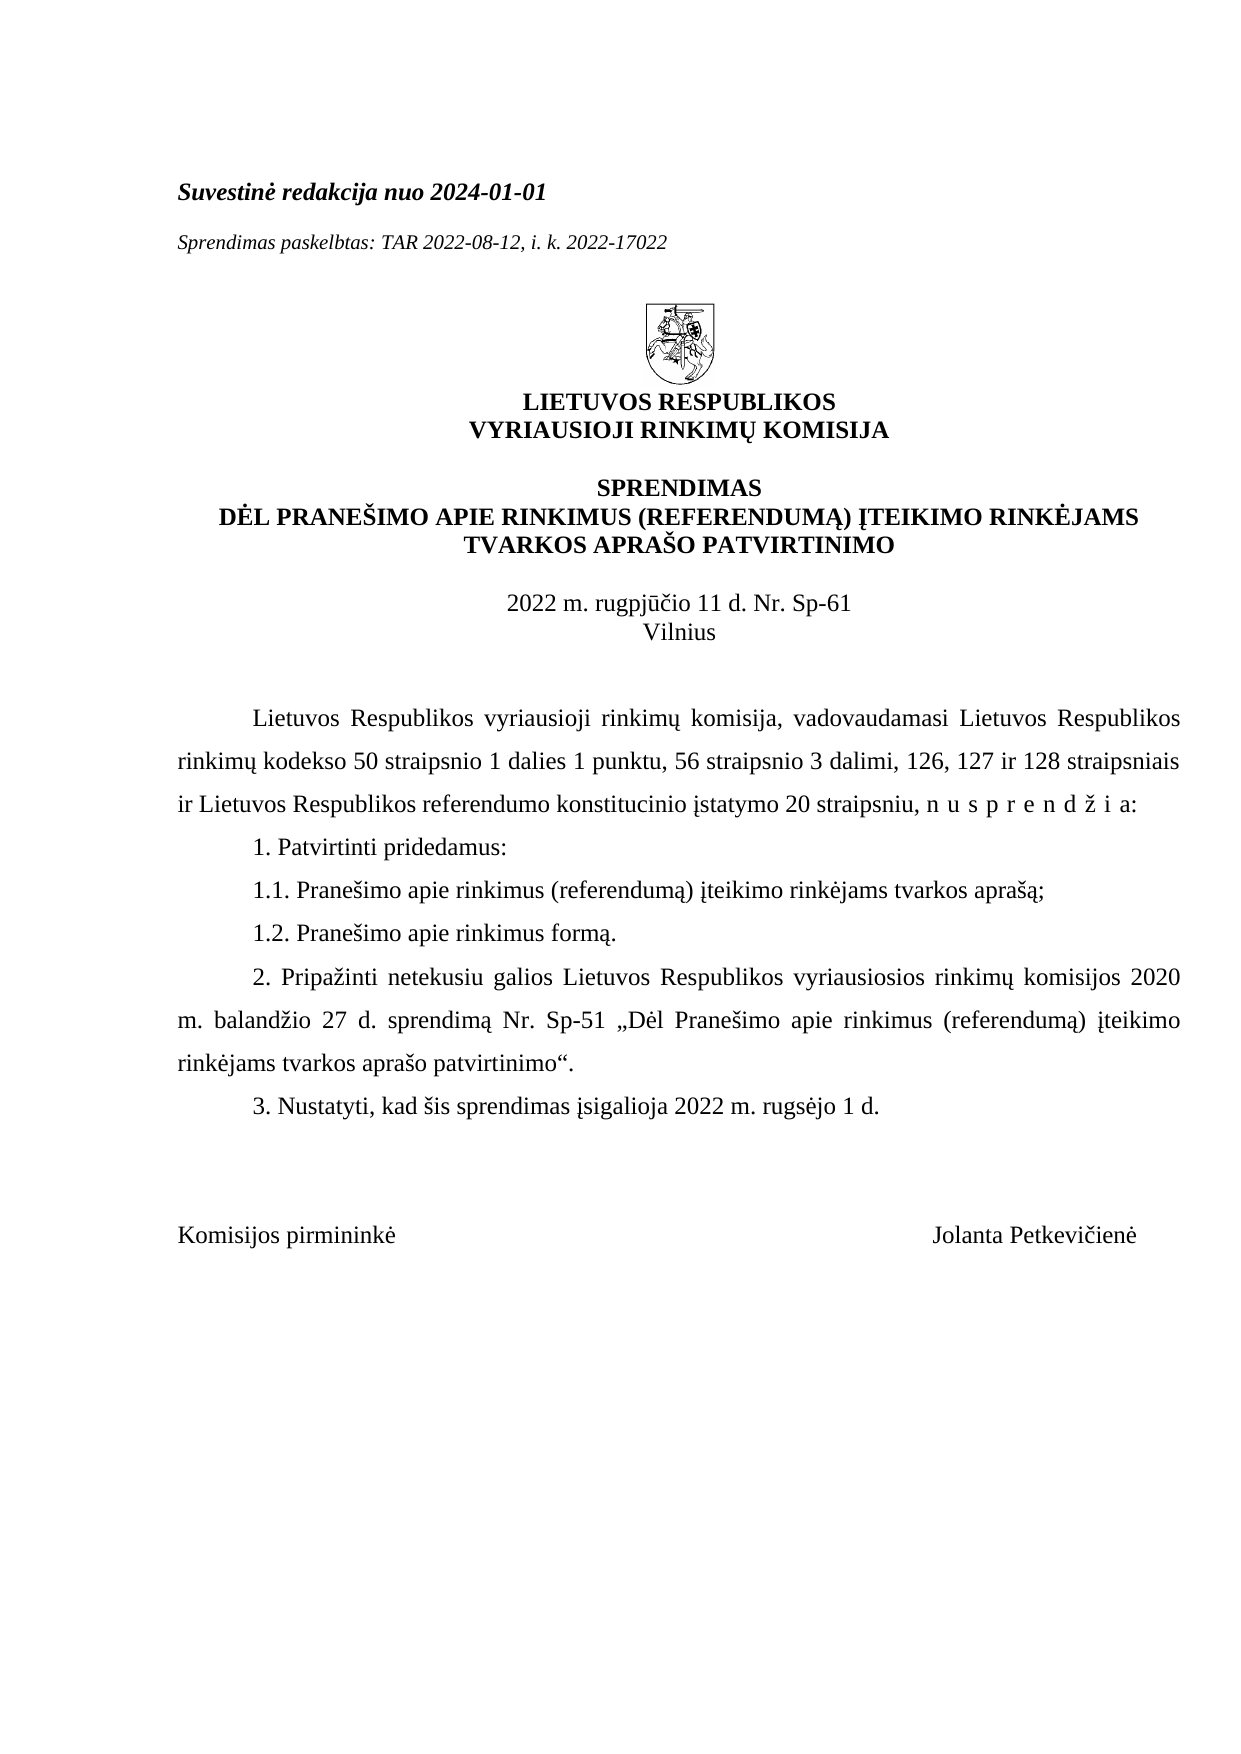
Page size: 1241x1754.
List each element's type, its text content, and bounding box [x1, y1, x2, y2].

text 1.1. Pranešimo apie rinkimus (referendumą) įteikimo rinkėjams tvarkos aprašą; [177, 875, 1181, 904]
text 2. Pripažinti netekusiu galios Lietuvos Respublikos vyriausiosios rinkimų komisijos 2020 m. balandžio 27 d. sprendimą Nr. Sp-51 „Dėl Pranešimo apie rinkimus (referendumą) įteikimo rinkėjams tvarkos aprašo patvirtinimo“. [177, 962, 1181, 1077]
text 2022 m. rugpjūčio 11 d. Nr. Sp-61 [177, 588, 1181, 617]
text Komisijos pirmininkė Jolanta Petkevičienė [177, 1220, 1181, 1249]
text Sprendimas [177, 473, 1181, 502]
text Sprendimas paskelbtas: TAR 2022-08-12, i. k. 2022-17022 [177, 230, 1181, 254]
text VYRIAUSIOJI RINKIMŲ KOMISIJA [177, 415, 1181, 444]
text Lietuvos Respublikos vyriausioji rinkimų komisija, vadovaudamasi Lietuvos Respublikos rinkimų kodekso 50 straipsnio 1 dalies 1 punktu, 56 straipsnio 3 dalimi, 126, 127 ir 128 straipsniais ir Lietuvos Respublikos referendumo konstitucinio įstatymo 20 straipsniu, nusprendžia: [177, 703, 1181, 818]
text 1.2. Pranešimo apie rinkimus formą. [177, 918, 1181, 947]
text 1. Patvirtinti pridedamus: [177, 832, 1181, 861]
text LIETUVOS RESPUBLIKOS [177, 387, 1181, 415]
text DĖL PRANEŠIMO APIE RINKIMUS (REFERENDUMĄ) ĮTEIKIMO RINKĖJAMS TVARKOS APRAŠO PATVIRTINIMO [177, 502, 1181, 559]
text Suvestinė redakcija nuo 2024-01-01 [177, 177, 1181, 206]
text 3. Nustatyti, kad šis sprendimas įsigalioja 2022 m. rugsėjo 1 d. [177, 1091, 1181, 1120]
text Vilnius [177, 617, 1181, 645]
